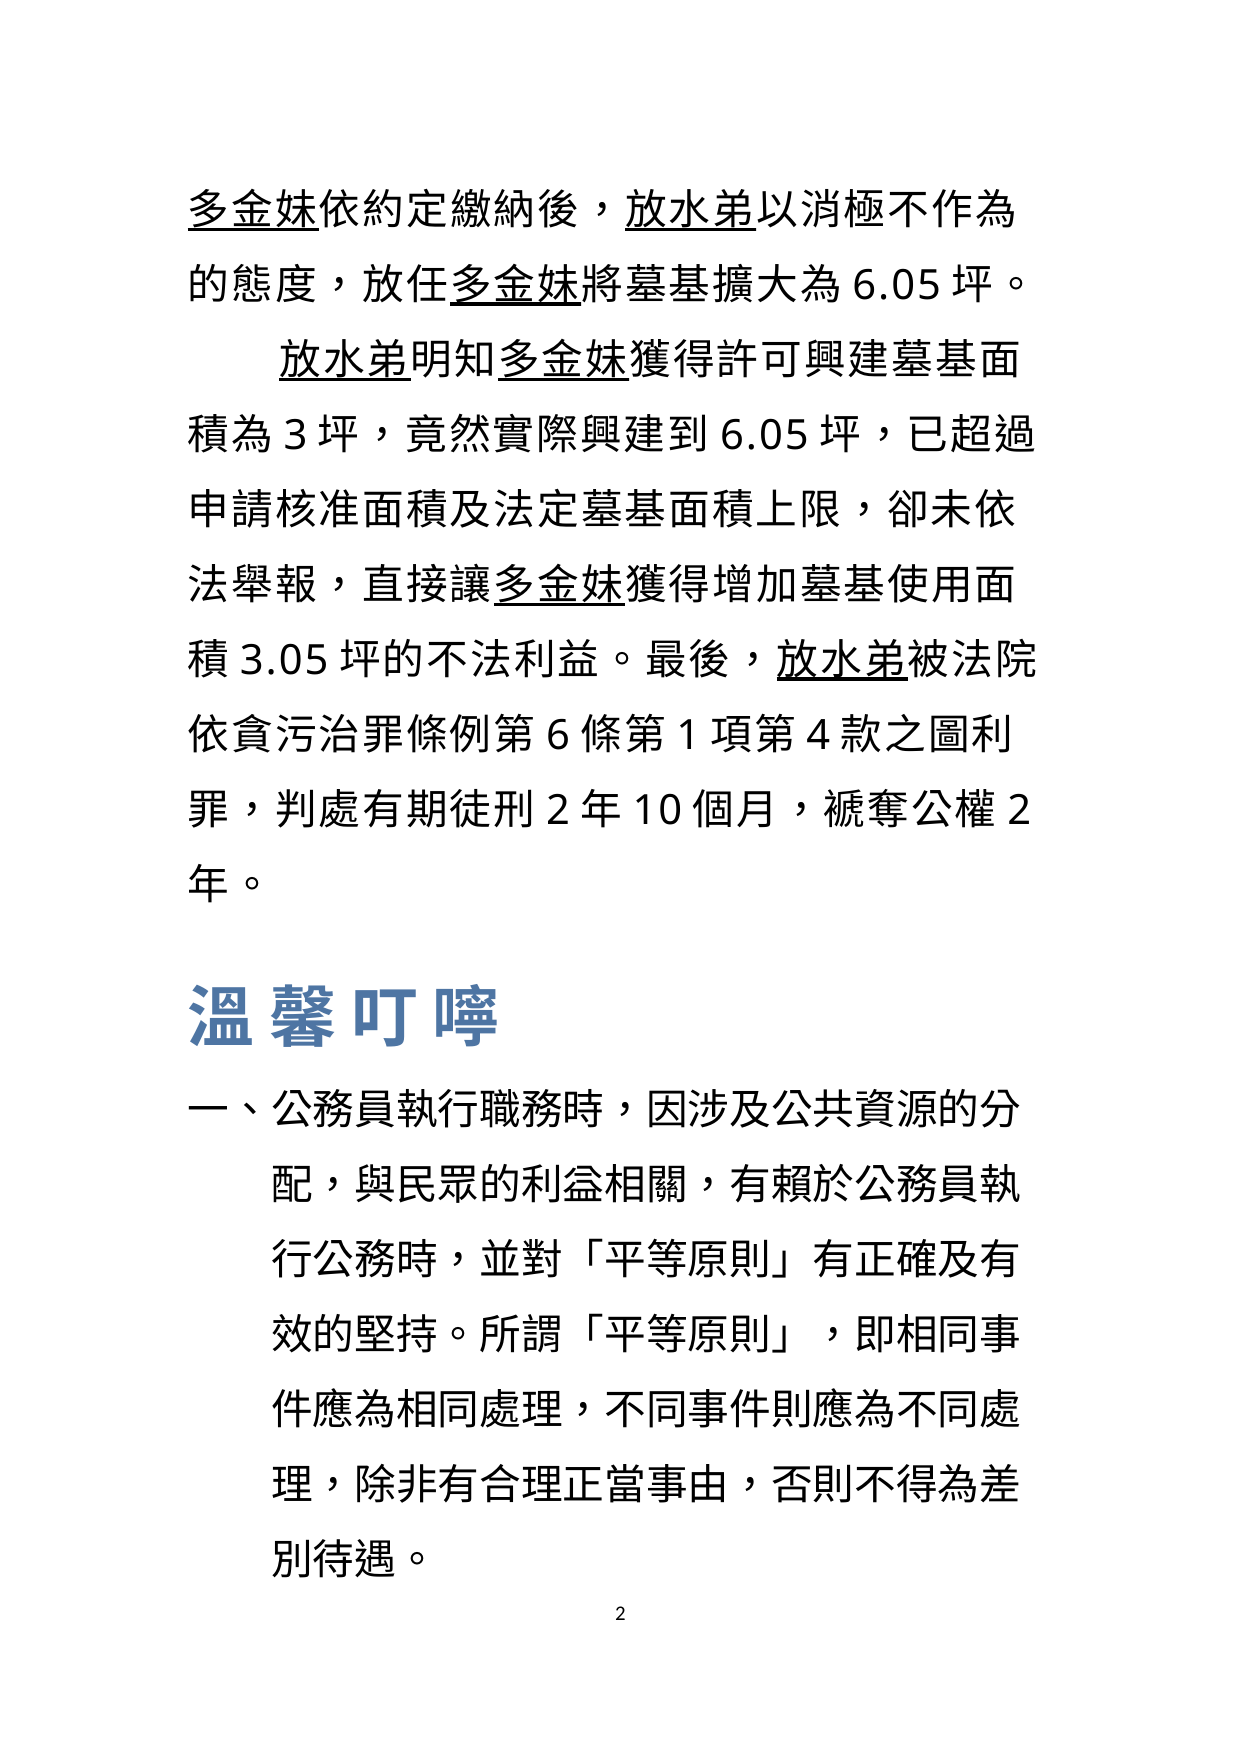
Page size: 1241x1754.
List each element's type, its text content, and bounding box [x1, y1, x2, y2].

text 溫 馨 叮 嚀 [187, 950, 1053, 1062]
text 一、公務員執行職務時，因涉及公共資源的分配，與民眾的利益相關，有賴於公務員執行公務時，並對「平等原則」有正確及有效的堅持。所謂「平等原則」，即相同事件應為相同處理，不同事件則應為不同處理，除非有合理正當事由，否則不得為差別待遇。 [187, 1062, 1053, 1587]
text 放水弟向多金妹私下暗示，只要多金妹在原有使用規費之外，再付個新臺幣1萬元，作為清理舊有墓基、廢棄物的費用，放水弟就會睜一隻眼、閉一隻眼，當作沒有看見。多金妹依約定繳納後，放水弟以消極不作為的態度，放任多金妹將墓基擴大為6.05坪。 [187, 162, 1053, 312]
text 放水弟明知多金妹獲得許可興建墓基面積為3坪，竟然實際興建到6.05坪，已超過申請核准面積及法定墓基面積上限，卻未依法舉報，直接讓多金妹獲得增加墓基使用面積3.05坪的不法利益。最後，放水弟被法院依貪污治罪條例第6條第1項第4款之圖利罪，判處有期徒刑2年10個月，褫奪公權2年。 [187, 312, 1053, 912]
